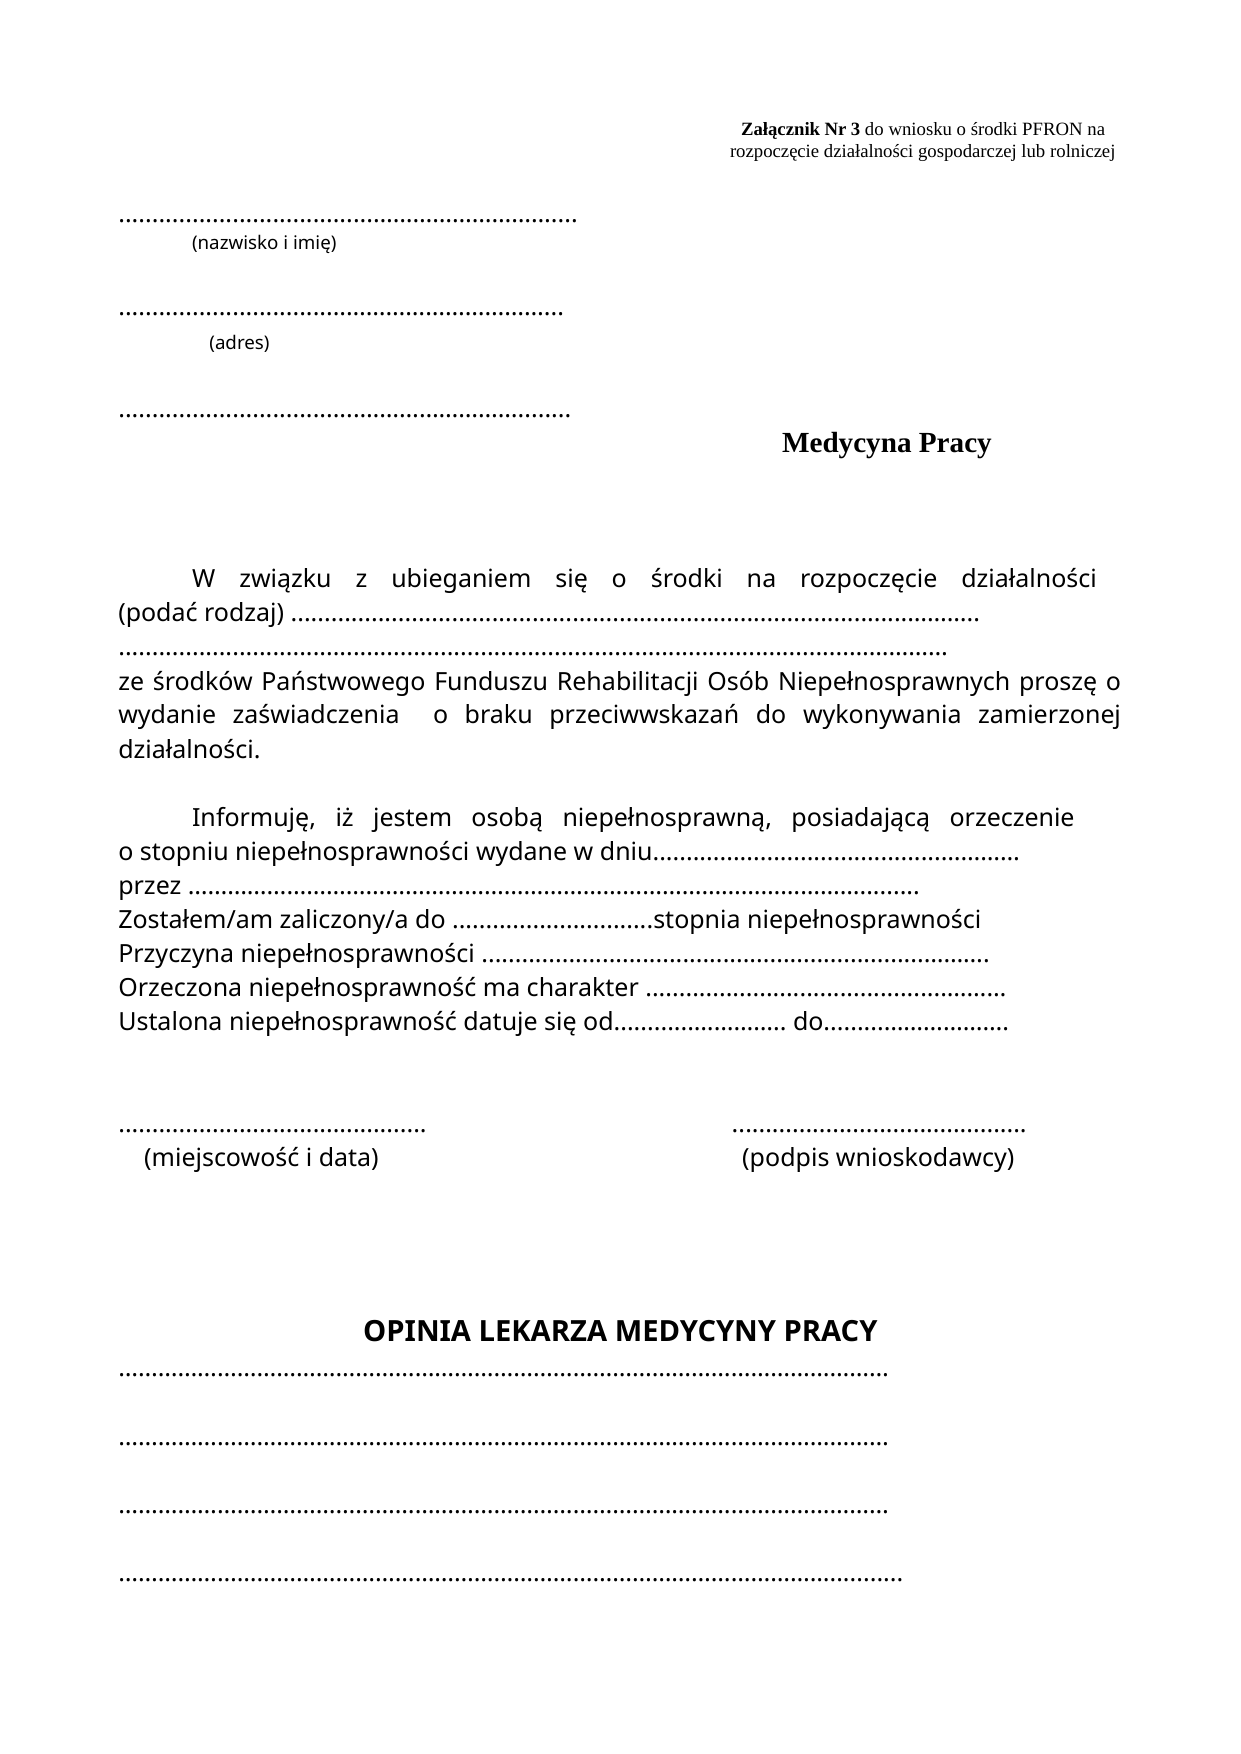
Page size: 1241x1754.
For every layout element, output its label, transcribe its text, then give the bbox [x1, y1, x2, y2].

text ....................................……………………........ [118, 391, 1122, 425]
text ……………………………………………………………………………………………………… [118, 1486, 1122, 1520]
text Przyczyna niepełnosprawności ..................................................................………. [118, 936, 1122, 970]
text Orzeczona niepełnosprawność ma charakter .............................................……… [118, 970, 1122, 1004]
text ......................................……………………….... [118, 195, 1122, 229]
text ………………………………………………………………………………………………........... [118, 1554, 1122, 1588]
text (adres) [118, 323, 1122, 357]
text (miejscowość i data) (podpis wnioskodawcy) [118, 1140, 1122, 1174]
text .............................................. ............................................ [118, 1106, 1122, 1140]
text (nazwisko i imię) [192, 229, 1122, 255]
text Ustalona niepełnosprawność datuje się od............………….. do.........………………. [118, 1004, 1122, 1038]
text ..................................…………………………... [118, 289, 1122, 323]
text ……………………………………………………………………………………………………… [118, 1418, 1122, 1452]
text OPINIA LEKARZA MEDYCYNY PRACY [118, 1310, 1122, 1350]
text ……………………………………………………………………………………………………… [118, 1350, 1122, 1384]
text W związku z ubieganiem się o środki na rozpoczęcie działalności (podać rodzaj) ............................................................................................……….. [118, 561, 1122, 629]
text Informuję, iż jestem osobą niepełnosprawną, posiadającą orzeczenie o stopniu niepełnosprawności wydane w dniu...........................................………… [118, 799, 1122, 867]
subtitle Medycyna Pracy [782, 425, 1122, 459]
text Zostałem/am zaliczony/a do ..............................stopnia niepełnosprawności [118, 902, 1122, 936]
text .............................................................................................................…………… ze środków Państwowego Funduszu Rehabilitacji Osób Niepełnosprawnych proszę o wydanie zaświadczenia o braku przeciwwskazań do wykonywania zamierzonej działalności. [118, 629, 1122, 765]
text Załącznik Nr 3 do wniosku o środki PFRON na rozpoczęcie działalności gospodarczej lub rolniczej [723, 118, 1122, 161]
text przez …………………………………………………………………………………………......... [118, 867, 1122, 902]
